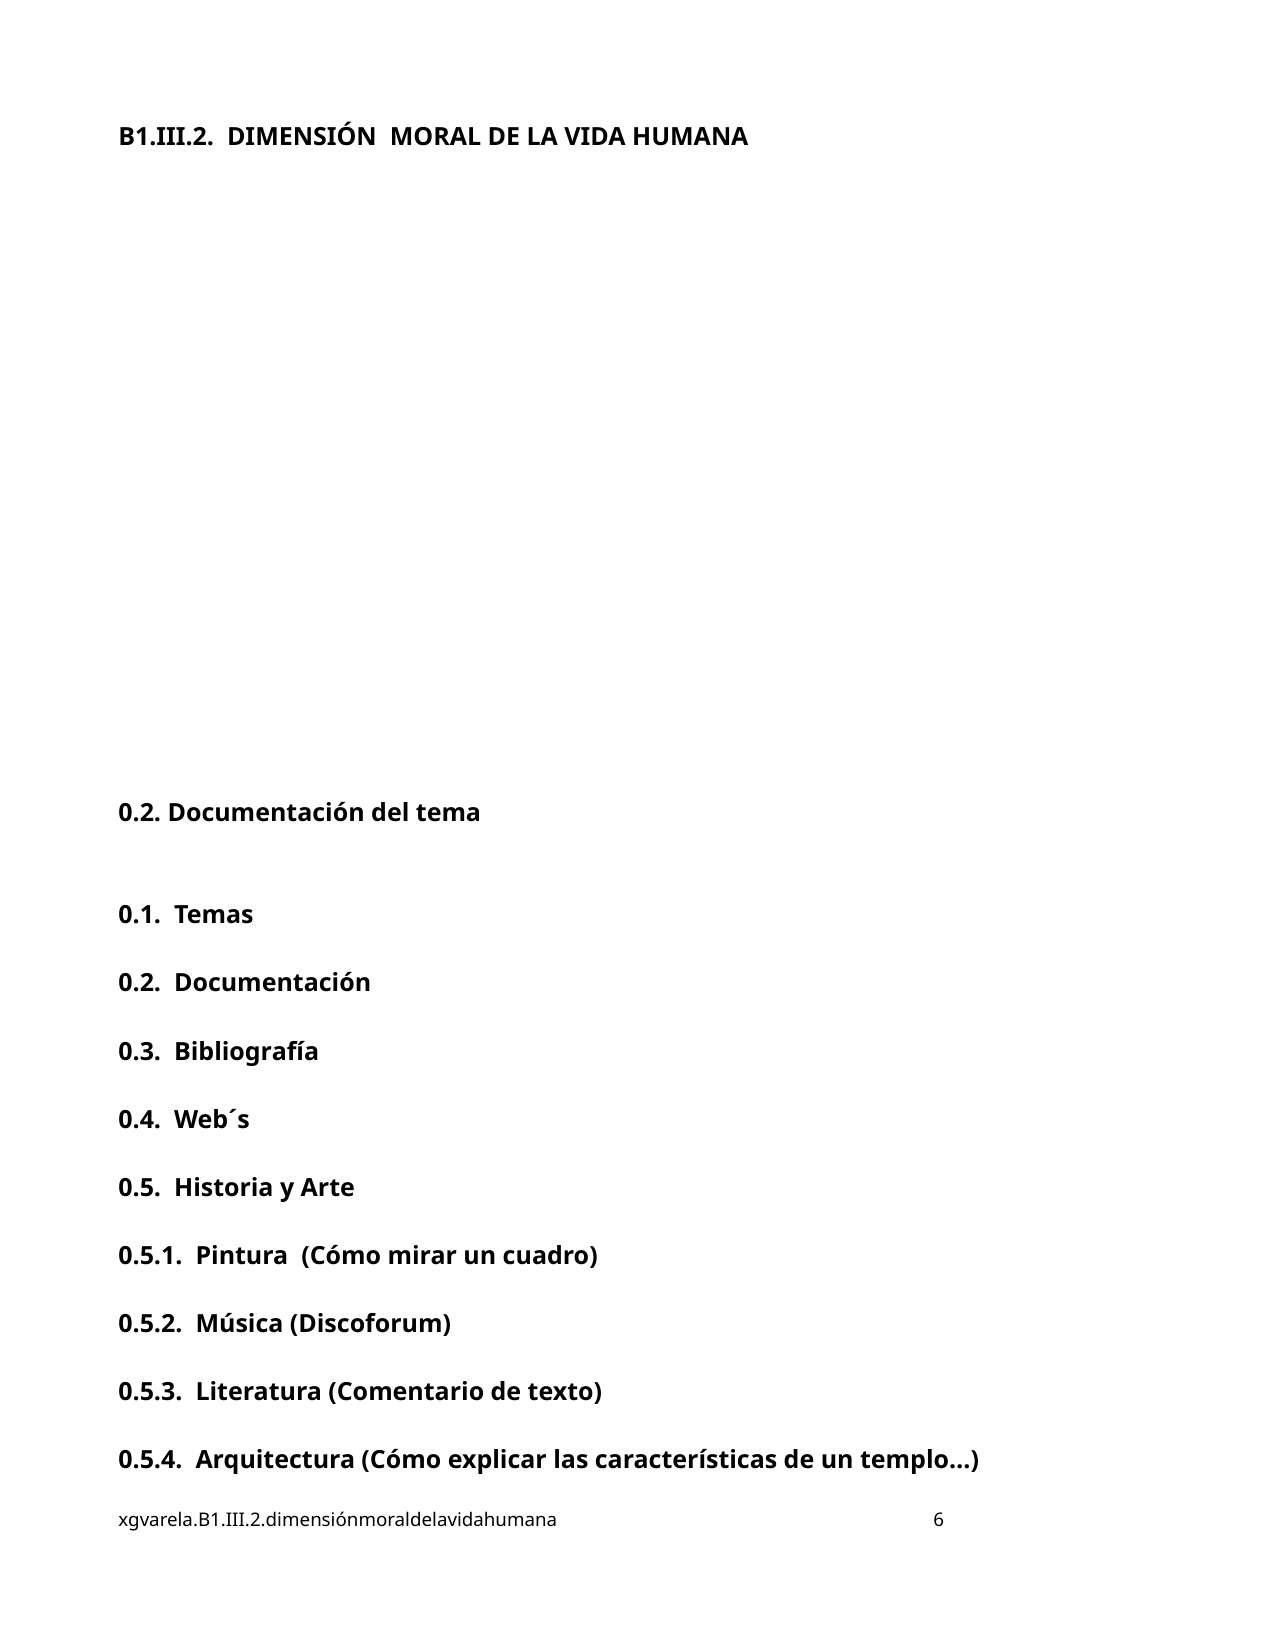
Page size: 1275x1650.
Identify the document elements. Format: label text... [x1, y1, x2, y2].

text 0.1. Temas [118, 897, 1157, 931]
text 0.2. Documentación del tema [118, 795, 1157, 829]
text 0.5.3. Literatura (Comentario de texto) [118, 1374, 1157, 1408]
text 0.5. Historia y Arte [118, 1169, 1157, 1203]
text 0.5.4. Arquitectura (Cómo explicar las características de un templo…) [118, 1442, 1157, 1476]
text 0.5.2. Música (Discoforum) [118, 1306, 1157, 1340]
text 0.2. Documentación [118, 965, 1157, 999]
text 0.4. Web´s [118, 1101, 1157, 1135]
text 0.3. Bibliografía [118, 1033, 1157, 1067]
text 0.5.1. Pintura (Cómo mirar un cuadro) [118, 1238, 1157, 1272]
